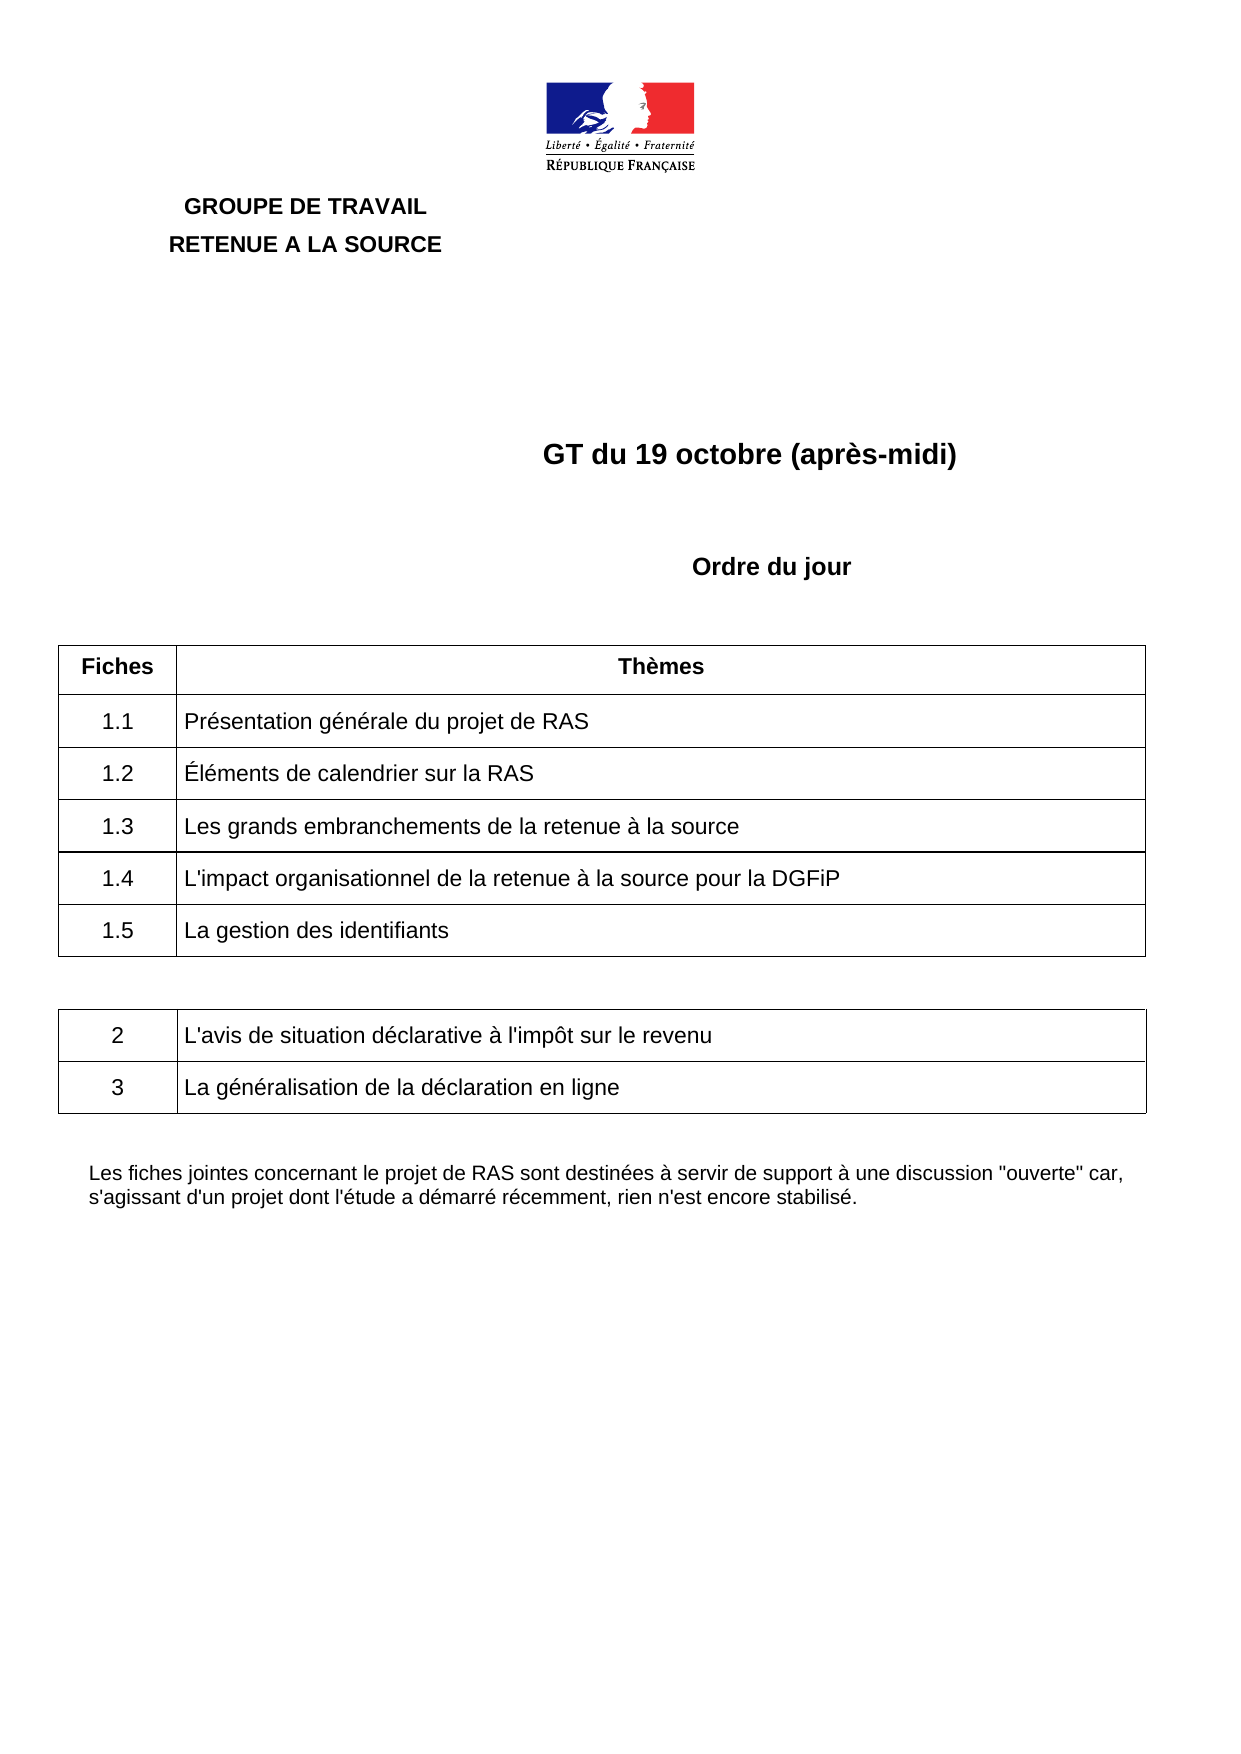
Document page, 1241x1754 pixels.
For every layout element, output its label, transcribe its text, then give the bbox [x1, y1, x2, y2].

table_cell [70, 337, 559, 431]
table_cell [59, 580, 177, 645]
table_cell [59, 957, 177, 1009]
table_cell [59, 431, 177, 580]
table_cell L'avis de situation déclarative à l'impôt sur le revenu [178, 1009, 1146, 1061]
table_header [59, 180, 70, 337]
table_cell GT du 19 octobre (après-midi) Ordre du jour [177, 431, 1146, 580]
table_cell Éléments de calendrier sur la RAS [177, 748, 1145, 799]
table_cell [559, 337, 1146, 431]
table_cell [59, 337, 70, 431]
table_cell 1.4 [59, 853, 176, 904]
table_cell Présentation générale du projet de RAS [177, 695, 1145, 747]
table_cell 1.1 [59, 695, 176, 747]
table_cell Thèmes [177, 646, 1145, 694]
table_cell [177, 580, 1146, 645]
table_header [476, 180, 1146, 337]
table_cell La gestion des identifiants [177, 905, 1145, 956]
table_cell La généralisation de la déclaration en ligne [178, 1061, 1146, 1112]
table_cell 3 [59, 1062, 177, 1112]
table_cell 1.2 [59, 748, 176, 799]
table_cell 2 [59, 1010, 177, 1061]
table_cell Fiches [59, 646, 176, 694]
table_cell 1.5 [59, 905, 176, 956]
text Les fiches jointes concernant le projet de RAS sont destinées à servir de support à une discussion "ouverte" car, s'agissant d'un projet dont l'étude a démarré récemment, rien n'est encore stabilisé. [89, 1161, 1152, 1208]
table_cell 1.3 [59, 800, 176, 851]
table_cell Les grands embranchements de la retenue à la source [177, 800, 1145, 851]
table_cell [177, 957, 1146, 1009]
table_header Groupe de travail RETENUE A LA SOURCE [70, 180, 476, 337]
table_cell L'impact organisationnel de la retenue à la source pour la DGFiP [177, 853, 1145, 904]
